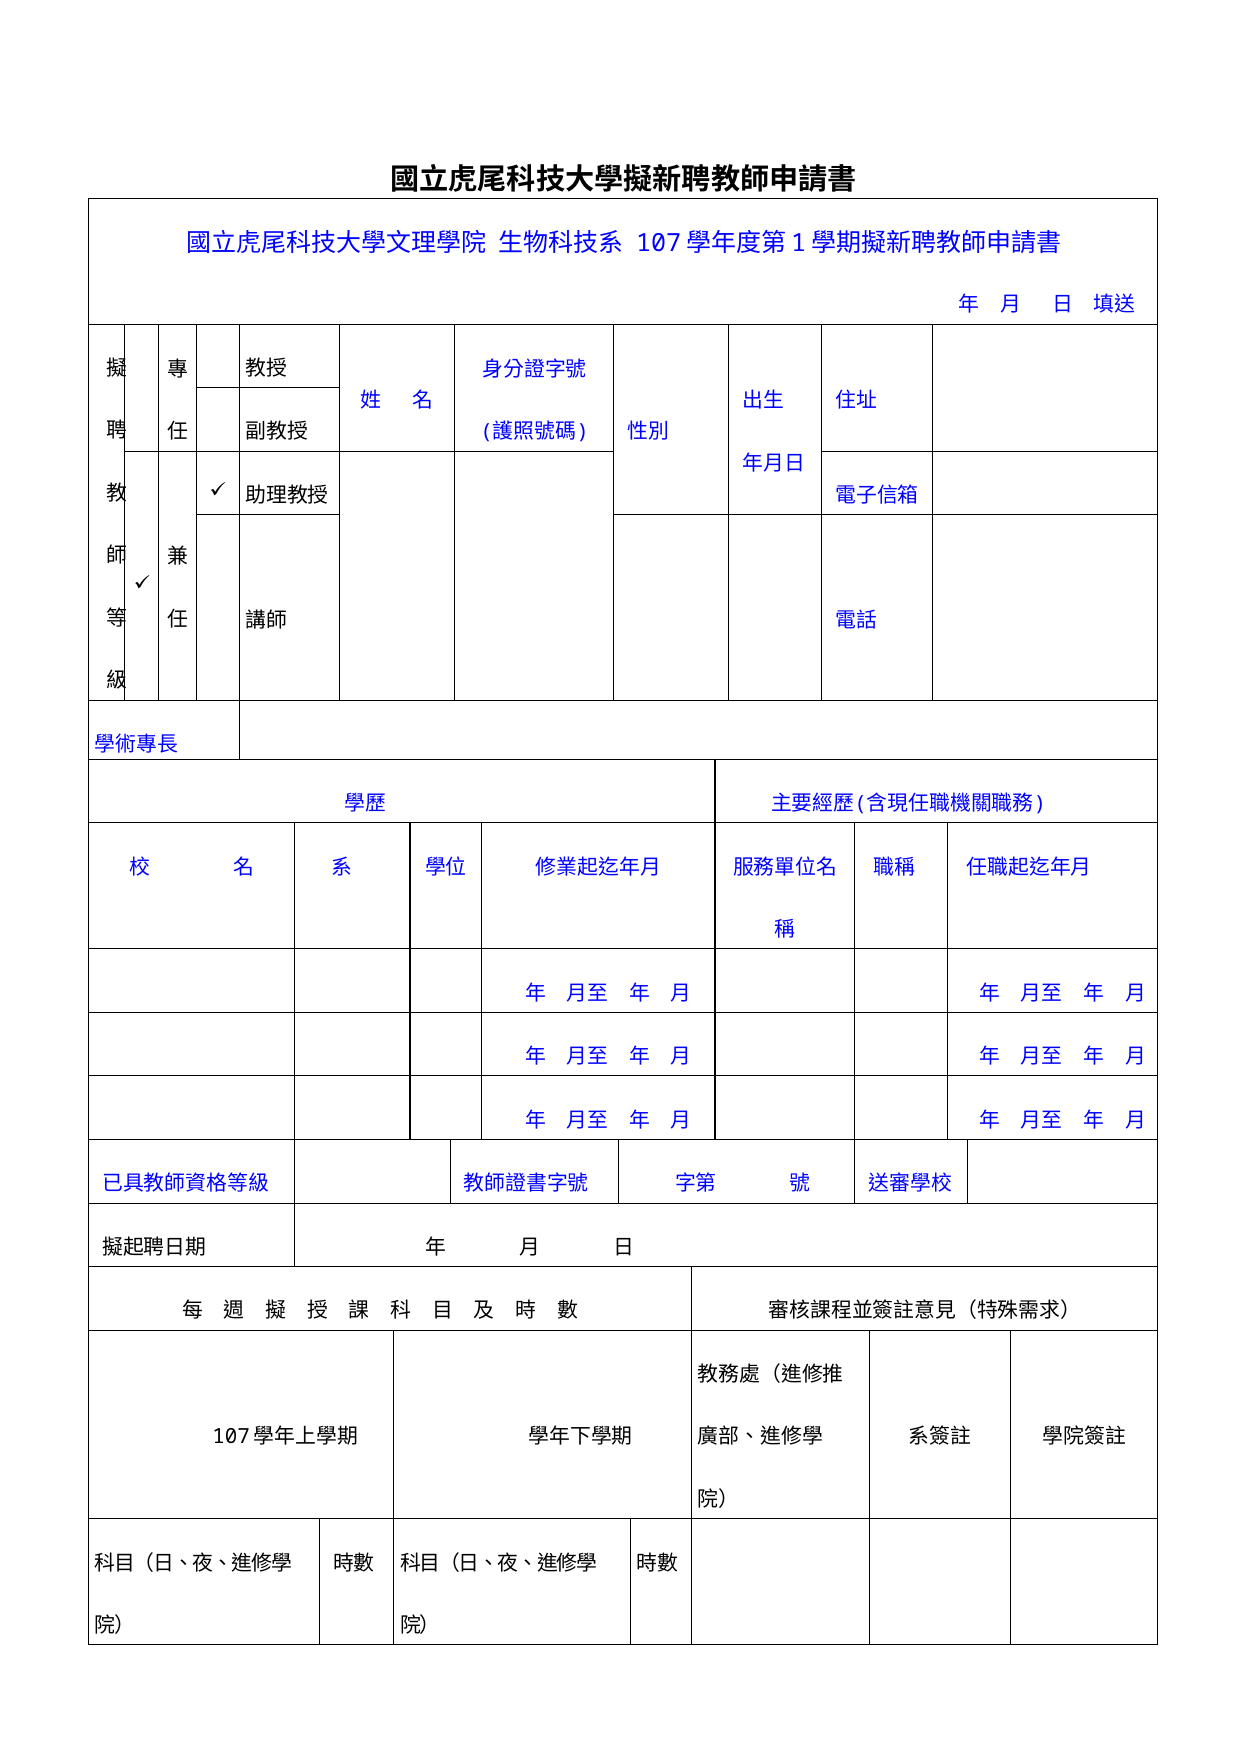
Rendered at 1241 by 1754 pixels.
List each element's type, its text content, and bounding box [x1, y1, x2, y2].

table_cell  [125, 452, 158, 700]
table_cell 送審學校 [855, 1140, 967, 1202]
table_cell 副教授 [240, 388, 339, 451]
table_cell 職稱 [855, 823, 947, 948]
table_cell [295, 949, 409, 1012]
table_cell 審核課程並簽註意見（特殊需求） [692, 1267, 1157, 1329]
table_cell [729, 515, 821, 700]
table_cell 教師證書字號 [451, 1140, 618, 1202]
table_cell [411, 949, 481, 1012]
table_cell 每 週 擬 授 課 科 目 及 時 數 [89, 1267, 691, 1329]
table_cell [692, 1519, 869, 1644]
table_cell [968, 1140, 1157, 1202]
table_cell [614, 515, 728, 700]
table_cell 教授 [240, 325, 339, 387]
table_cell [240, 701, 1157, 759]
table_cell [855, 1013, 947, 1075]
table_cell [125, 325, 158, 451]
table_cell [933, 515, 1157, 700]
table_cell 學歷 [89, 760, 714, 822]
table_cell 修業起迄年月 [482, 823, 714, 948]
table_cell [89, 1013, 294, 1075]
table_cell [197, 388, 239, 451]
table_cell [197, 515, 239, 700]
table_cell 年 月至 年 月 [948, 1076, 1157, 1139]
table_cell [89, 1076, 294, 1139]
table_cell 系 [295, 823, 409, 948]
table_cell [716, 1076, 854, 1139]
table_cell 學術專長 （限25個中文字） [89, 701, 239, 759]
table_cell 講師 [240, 515, 339, 700]
table_header 國立虎尾科技大學擬新聘教師申請書 [89, 103, 1158, 198]
table_cell 電話 [822, 515, 932, 700]
table_cell 已具教師資格等級 [89, 1140, 294, 1202]
table_cell 系簽註 [870, 1331, 1010, 1518]
table_cell 性別 [614, 325, 728, 514]
table_cell [933, 325, 1157, 451]
table_cell 時數 [320, 1519, 393, 1644]
table_cell [295, 1013, 409, 1075]
table_cell 國立虎尾科技大學文理學院 生物科技系 107學年度第1學期擬新聘教師申請書 年 月 日 填送 [89, 199, 1157, 324]
table_cell 助理教授 [240, 452, 339, 514]
table_cell 專任 [159, 325, 196, 451]
table_cell [295, 1140, 450, 1202]
table_cell 年 月至 年 月 [482, 949, 714, 1012]
table_cell 電子信箱 [822, 452, 932, 514]
table_cell 107學年上學期 [89, 1331, 393, 1518]
table_cell [933, 452, 1157, 514]
table_cell [411, 1013, 481, 1075]
table_cell [89, 949, 294, 1012]
table_cell 姓 名 [340, 325, 454, 451]
table_cell 教務處（進修推廣部、進修學院） [692, 1331, 869, 1518]
table_cell 學年下學期 [394, 1331, 691, 1518]
table_cell 兼任 [159, 452, 196, 700]
table_cell 出生 年月日 [729, 325, 821, 514]
table_cell 校 名 [89, 823, 294, 948]
table_cell 任職起迄年月 [948, 823, 1157, 948]
table_cell 時數 [631, 1519, 691, 1644]
table_cell [716, 1013, 854, 1075]
table_cell 年 月至 年 月 [948, 949, 1157, 1012]
table_cell 科目（日、夜、進修學院） [89, 1519, 319, 1644]
table_cell 主要經歷(含現任職機關職務) [716, 760, 1157, 822]
table_cell [855, 949, 947, 1012]
table_cell 字第 號 [619, 1140, 854, 1202]
table_cell 年 月至 年 月 [482, 1076, 714, 1139]
table_cell [340, 452, 454, 700]
table_cell  [197, 452, 239, 514]
table_cell 學院簽註 [1011, 1331, 1157, 1518]
table_cell 身分證字號 (護照號碼) [455, 325, 613, 451]
table_cell 服務單位名稱 [716, 823, 854, 948]
table_cell [1011, 1519, 1157, 1644]
table_cell [295, 1076, 409, 1139]
table_cell 學位 [411, 823, 481, 948]
table_cell [870, 1519, 1010, 1644]
table_cell 年 月至 年 月 [482, 1013, 714, 1075]
table_cell [411, 1076, 481, 1139]
table_cell [197, 325, 239, 387]
table_cell [855, 1076, 947, 1139]
table_cell 年 月至 年 月 [948, 1013, 1157, 1075]
table_cell [716, 949, 854, 1012]
table_cell 科目（日、夜、進修學院） [394, 1519, 630, 1644]
table_cell [455, 452, 613, 700]
table_cell 擬聘教師等級 [89, 325, 124, 700]
table_cell 住址 [822, 325, 932, 451]
table_cell 年 月 日 [295, 1204, 1157, 1266]
table_cell 擬起聘日期 [89, 1204, 294, 1266]
